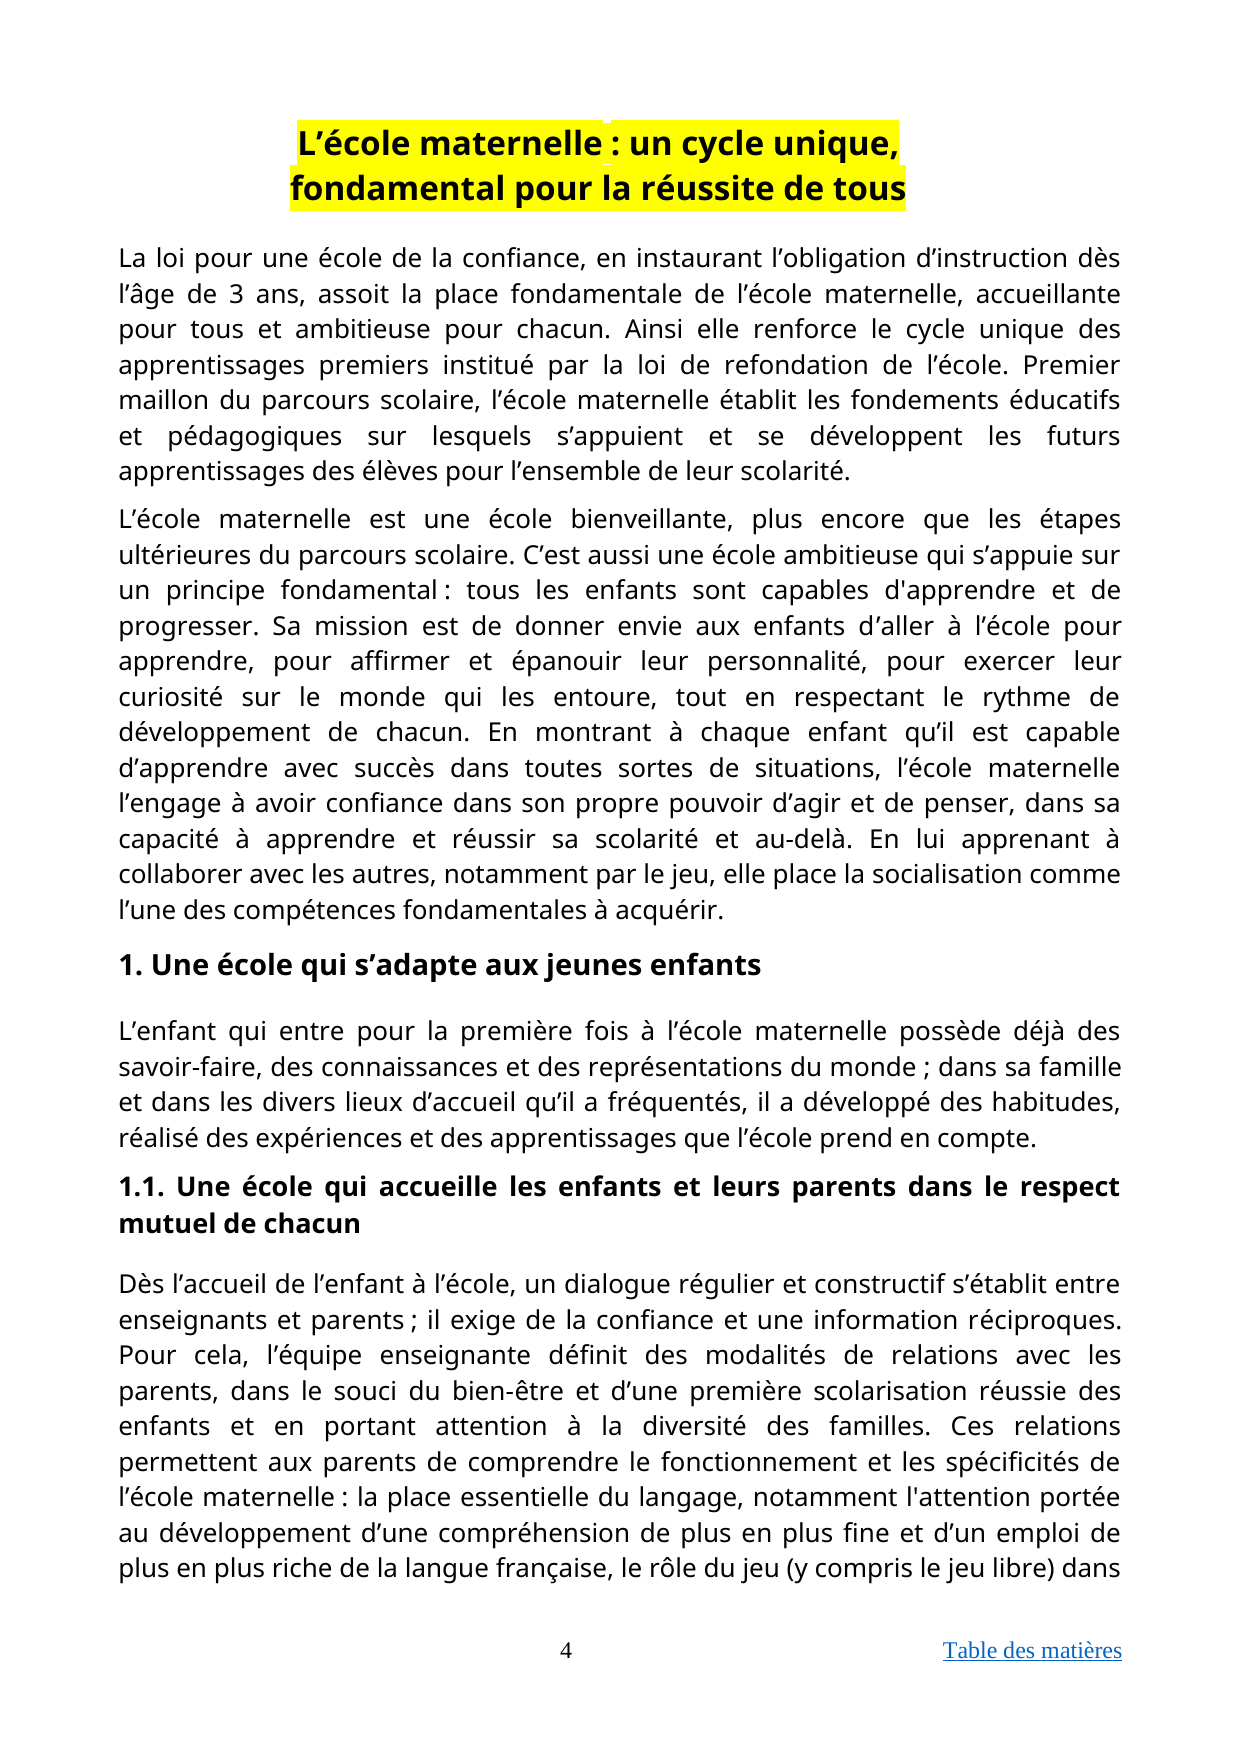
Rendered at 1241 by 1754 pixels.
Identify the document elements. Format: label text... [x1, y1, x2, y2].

text L’école maternelle est une école bienveillante, plus encore que les étapes ultérieures du parcours scolaire. C’est aussi une école ambitieuse qui s’appuie sur un principe fondamental : tous les enfants sont capables d'apprendre et de progresser. Sa mission est de donner envie aux enfants d’aller à l’école pour apprendre, pour affirmer et épanouir leur personnalité, pour exercer leur curiosité sur le monde qui les entoure, tout en respectant le rythme de développement de chacun. En montrant à chaque enfant qu’il est capable d’apprendre avec succès dans toutes sortes de situations, l’école maternelle l’engage à avoir confiance dans son propre pouvoir d’agir et de penser, dans sa capacité à apprendre et réussir sa scolarité et au-delà. En lui apprenant à collaborer avec les autres, notamment par le jeu, elle place la socialisation comme l’une des compétences fondamentales à acquérir. [118, 501, 1122, 927]
text L’enfant qui entre pour la première fois à l’école maternelle possède déjà des savoir-faire, des connaissances et des représentations du monde ; dans sa famille et dans les divers lieux d’accueil qu’il a fréquentés, il a développé des habitudes, réalisé des expériences et des apprentissages que l’école prend en compte. [118, 1013, 1122, 1155]
text 1.1. Une école qui accueille les enfants et leurs parents dans le respect mutuel de chacun [118, 1167, 1122, 1241]
text Dès l’accueil de l’enfant à l’école, un dialogue régulier et constructif s’établit entre enseignants et parents ; il exige de la confiance et une information réciproques. Pour cela, l’équipe enseignante définit des modalités de relations avec les parents, dans le souci du bien-être et d’une première scolarisation réussie des enfants et en portant attention à la diversité des familles. Ces relations permettent aux parents de comprendre le fonctionnement et les spécificités de l’école maternelle : la place essentielle du langage, notamment l'attention portée au développement d’une compréhension de plus en plus fine et d’un emploi de plus en plus riche de la langue française, le rôle du jeu (y compris le jeu libre) dans [118, 1266, 1122, 1586]
text 1. Une école qui s’adapte aux jeunes enfants [118, 944, 1122, 983]
text La loi pour une école de la confiance, en instaurant l’obligation d’instruction dès l’âge de 3 ans, assoit la place fondamentale de l’école maternelle, accueillante pour tous et ambitieuse pour chacun. Ainsi elle renforce le cycle unique des apprentissages premiers institué par la loi de refondation de l’école. Premier maillon du parcours scolaire, l’école maternelle établit les fondements éducatifs et pédagogiques sur lesquels s’appuient et se développent les futurs apprentissages des élèves pour l’ensemble de leur scolarité. [118, 240, 1122, 488]
text L’école maternelle : un cycle unique, fondamental pour la réussite de tous [192, 120, 1004, 211]
